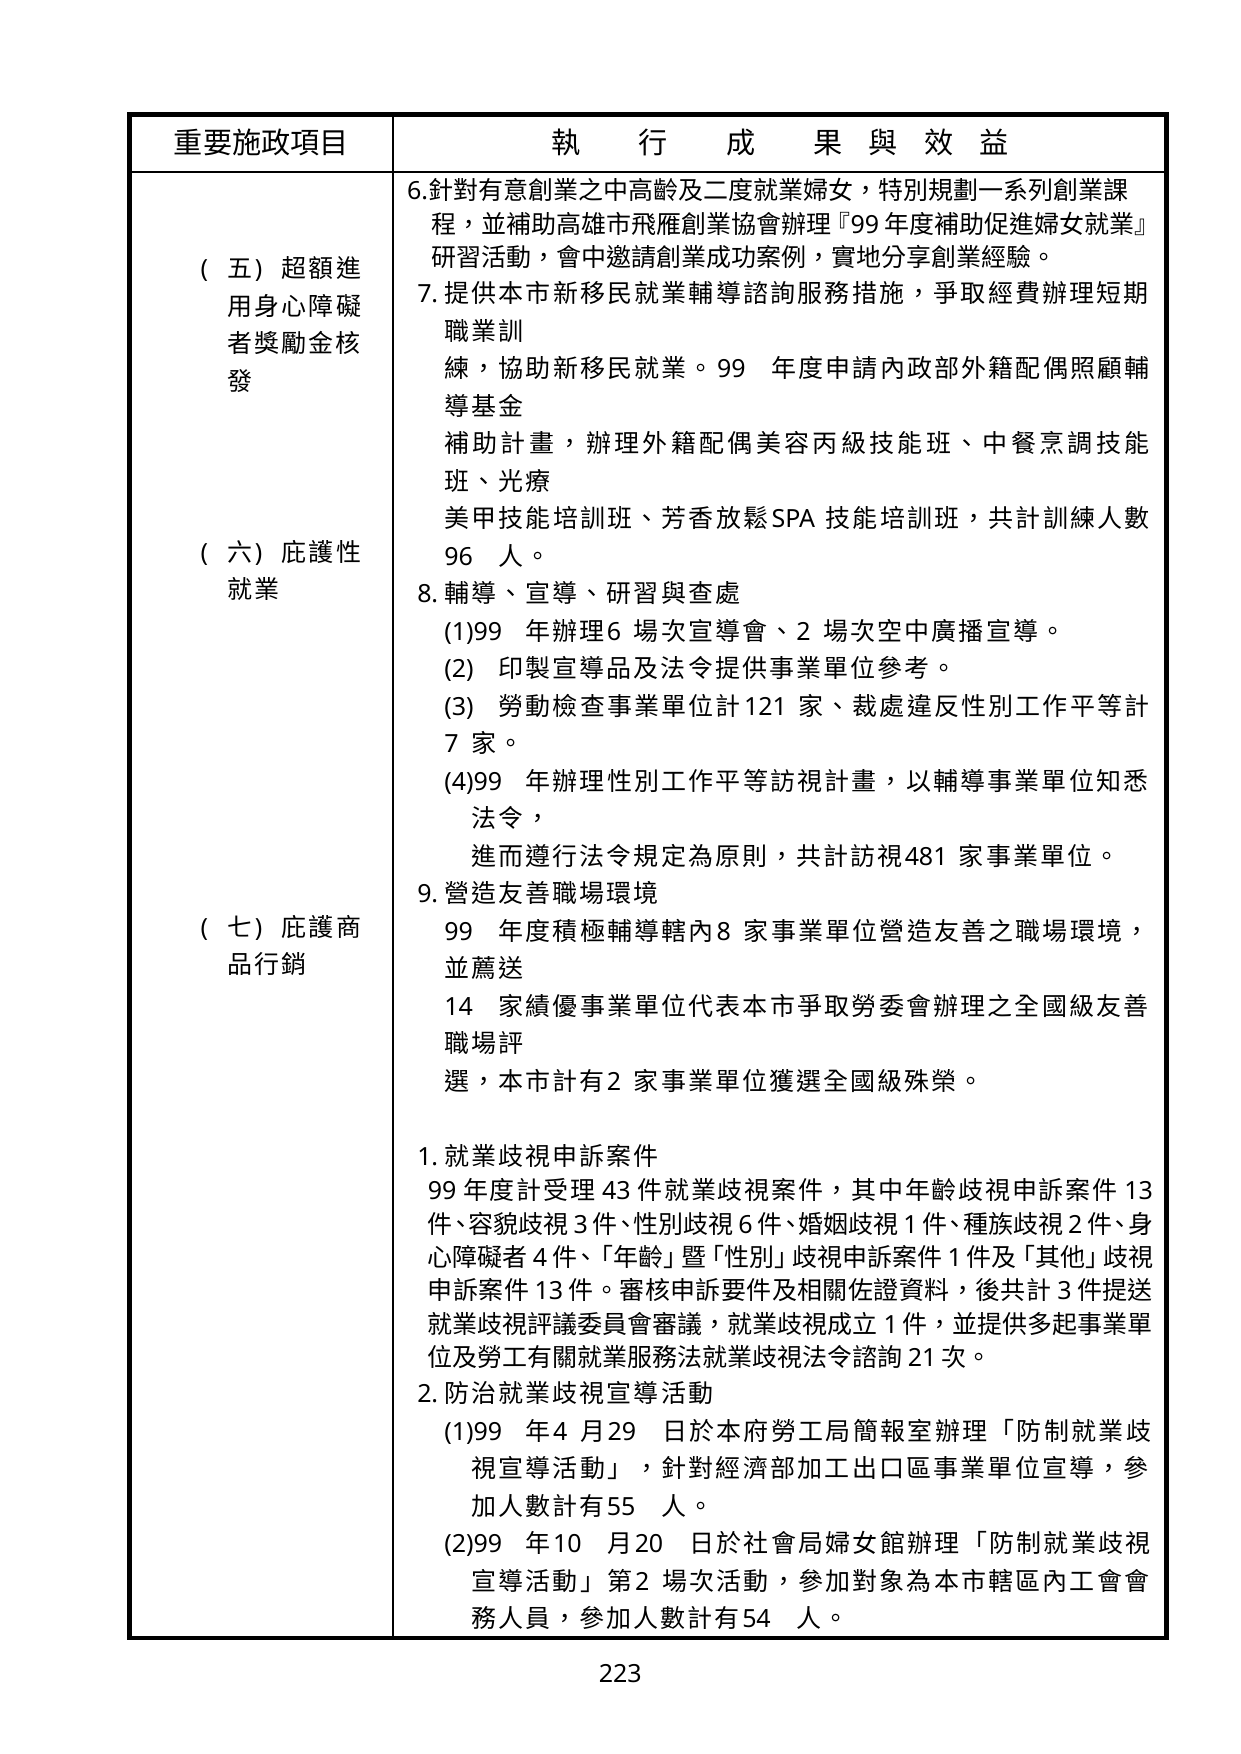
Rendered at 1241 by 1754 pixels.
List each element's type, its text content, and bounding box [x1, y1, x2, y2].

table_header 重要施政項目 [132, 117, 392, 171]
table_header 執 行 成 果 與 效 益 [394, 117, 1164, 171]
table_cell 6.針對有意創業之中高齡及二度就業婦女，特別規劃一系列創業課 程，並補助高雄市飛雁創業協會辦理『99年度補助促進婦女就業』 研習活動，會中邀請創業成功案例，實地分享創業經驗。 7.提供本市新移民就業輔導諮詢服務措施，爭取經費辦理短期職業訓 練，協助新移民就業。99年度申請內政部外籍配偶照顧輔導基金 補助計畫，辦理外籍配偶美容丙級技能班、中餐烹調技能班、光療 美甲技能培訓班、芳香放鬆SPA技能培訓班，共計訓練人數96人。 8.輔導、宣導、研習與查處 (1)99年辦理6場次宣導會、2場次空中廣播宣導。 (2)印製宣導品及法令提供事業單位參考。 (3)勞動檢查事業單位計121家、裁處違反性別工作平等計7家。 (4)99年辦理性別工作平等訪視計畫，以輔導事業單位知悉法令， 進而遵行法令規定為原則，共計訪視481家事業單位。 9.營造友善職場環境 99年度積極輔導轄內8家事業單位營造友善之職場環境，並薦送 14家績優事業單位代表本市爭取勞委會辦理之全國級友善職場評 選，本市計有2家事業單位獲選全國級殊榮。 1.就業歧視申訴案件 99年度計受理43件就業歧視案件，其中年齡歧視申訴案件13件、容貌歧視3件、性別歧視6件、婚姻歧視1件、種族歧視2件、身心障礙者4件、「年齡」暨「性別」歧視申訴案件1件及「其他」歧視申訴案件13件。審核申訴要件及相關佐證資料，後共計3件提送就業歧視評議委員會審議，就業歧視成立1件，並提供多起事業單位及勞工有關就業服務法就業歧視法令諮詢21次。 2.防治就業歧視宣導活動 (1)99年4月29日於本府勞工局簡報室辦理「防制就業歧視宣導活動」，針對經濟部加工出口區事業單位宣導，參加人數計有55人。 (2)99年10月20日於社會局婦女館辦理「防制就業歧視宣導活動」第2 場次活動，參加對象為本市轄區內工會會務人員，參加人數計有54人。 [394, 173, 1164, 1636]
table_cell (五)超額進用身心障礙者獎勵金核發 (六)庇護性就業 (七)庇護商品行銷 [132, 173, 392, 1636]
